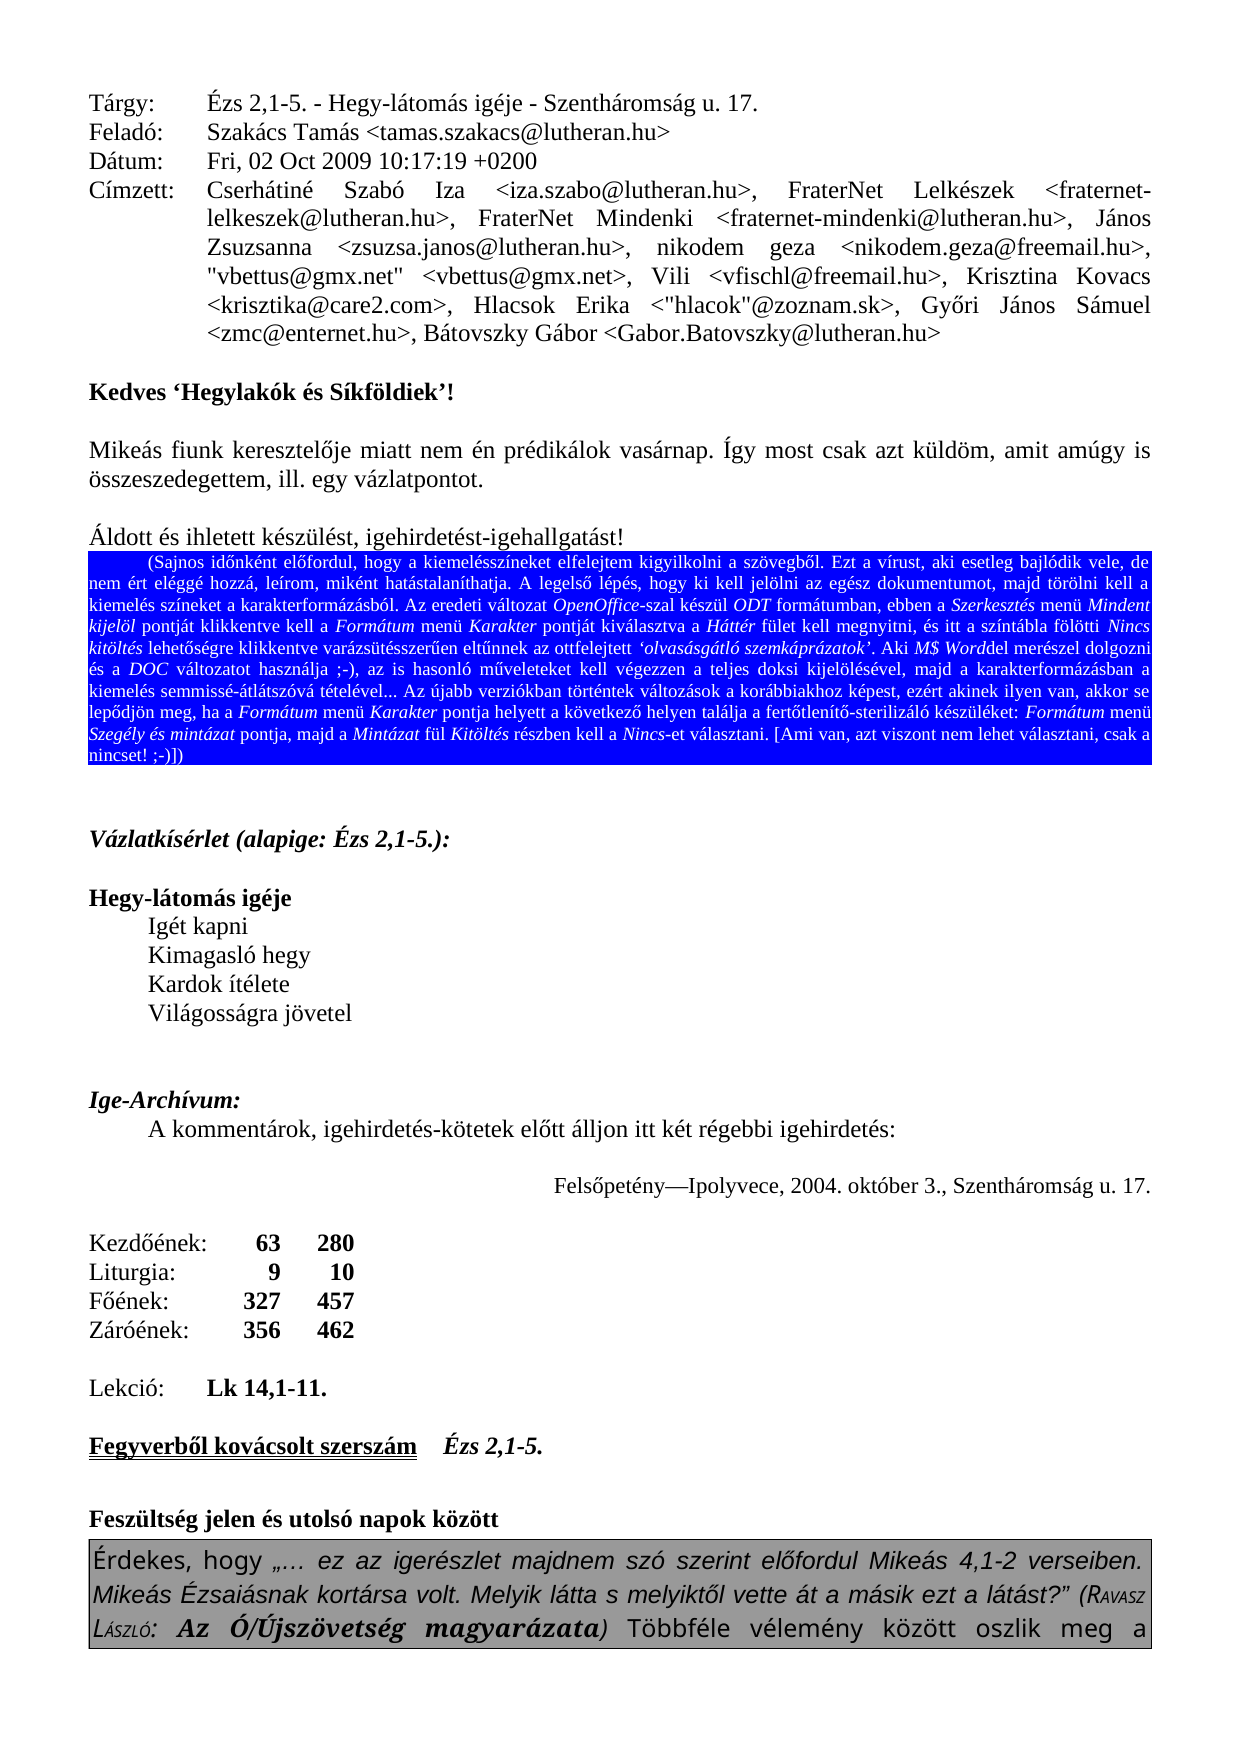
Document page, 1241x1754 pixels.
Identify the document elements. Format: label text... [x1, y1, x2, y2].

text Záróének: 356 462 [88, 1315, 1152, 1343]
text Fegyverből kovácsolt szerszám Ézs 2,1-5. [88, 1431, 1152, 1460]
text Világosságra jövetel [88, 998, 1152, 1026]
text Kezdőének: 63 280 [88, 1228, 1152, 1257]
text Mikeás fiunk keresztelője miatt nem én prédikálok vasárnap. Így most csak azt küldöm, amit amúgy is összeszedegettem, ill. egy vázlatpontot. [88, 435, 1152, 492]
text Dátum: Fri, 02 Oct 2009 10:17:19 +0200 [88, 146, 1152, 175]
text Kimagasló hegy [88, 940, 1152, 969]
text Felsőpetény—Ipolyvece, 2004. október 3., Szentháromság u. 17. [88, 1172, 1152, 1199]
text Vázlatkísérlet (alapige: Ézs 2,1-5.): [88, 824, 1152, 853]
text Igét kapni [88, 911, 1152, 940]
text Címzett: Cserhátiné Szabó Iza <iza.szabo@lutheran.hu>, FraterNet Lelkészek <fraternet-lelkeszek@lutheran.hu>, FraterNet Mindenki <fraternet-mindenki@lutheran.hu>, János Zsuzsanna <zsuzsa.janos@lutheran.hu>, nikodem geza <nikodem.geza@freemail.hu>, "vbettus@gmx.net" <vbettus@gmx.net>, Vili <vfischl@freemail.hu>, Krisztina Kovacs <krisztika@care2.com>, Hlacsok Erika <"hlacok"@zoznam.sk>, Győri János Sámuel <zmc@enternet.hu>, Bátovszky Gábor <Gabor.Batovszky@lutheran.hu> [88, 175, 1152, 347]
subtitle Feszültség jelen és utolsó napok között [88, 1504, 1152, 1533]
text Ige-Archívum: [88, 1085, 1152, 1114]
text Áldott és ihletett készülést, igehirdetést-igehallgatást! [88, 522, 1152, 551]
text Főének: 327 457 [88, 1286, 1152, 1315]
text A kommentárok, igehirdetés-kötetek előtt álljon itt két régebbi igehirdetés: [88, 1114, 1152, 1143]
text (Sajnos időnként előfordul, hogy a kiemelésszíneket elfelejtem kigyilkolni a szövegből. Ezt a vírust, aki esetleg bajlódik vele, de nem ért eléggé hozzá, leírom, miként hatástalaníthatja. A legelső lépés, hogy ki kell jelölni az egész dokumentumot, majd törölni kell a kiemelés színeket a karakterformázásból. Az eredeti változat OpenOffice-szal készül ODT formátumban, ebben a Szerkesztés menü Mindent kijelöl pontját klikkentve kell a Formátum menü Karakter pontját kiválasztva a Háttér fület kell megnyitni, és itt a színtábla fölötti Nincs kitöltés lehetőségre klikkentve varázsütésszerűen eltűnnek az ottfelejtett ‘olvasásgátló szemkáprázatok’. Aki M$ Worddel merészel dolgozni és a DOC változatot használja ;‑), az is hasonló műveleteket kell végezzen a teljes doksi kijelölésével, majd a karakterformázásban a kiemelés semmissé-átlátszóvá tételével... Az újabb verziókban történtek változások a korábbiakhoz képest, ezért akinek ilyen van, akkor se lepődjön meg, ha a Formátum menü Karakter pontja helyett a következő helyen találja a fertőtlenítő-sterilizáló készüléket: Formátum menü Szegély és mintázat pontja, majd a Mintázat fül Kitöltés részben kell a Nincs-et választani. [Ami van, azt viszont nem lehet választani, csak a nincset! ;‑)]) [88, 551, 1152, 765]
text Feladó: Szakács Tamás <tamas.szakacs@lutheran.hu> [88, 117, 1152, 146]
text Lekció: Lk 14,1-11. [88, 1373, 1152, 1402]
text Liturgia: 9 10 [88, 1257, 1152, 1286]
text Tárgy: Ézs 2,1-5. - Hegy-látomás igéje - Szentháromság u. 17. [88, 88, 1152, 117]
subtitle Kedves ‘Hegylakók és Síkföldiek’! [88, 377, 1152, 406]
text Hegy-látomás igéje [88, 883, 1152, 911]
text Érdekes, hogy „… ez az igerészlet majdnem szó szerint előfordul Mikeás 4,1-2 verseiben. Mikeás Ézsaiásnak kortársa volt. Melyik látta s melyiktől vette át a másik ezt a látást?” (Ravasz László: Az Ó/Újszövetség magyarázata) Többféle vélemény között oszlik meg a [90, 1540, 1151, 1648]
text Kardok ítélete [88, 969, 1152, 998]
